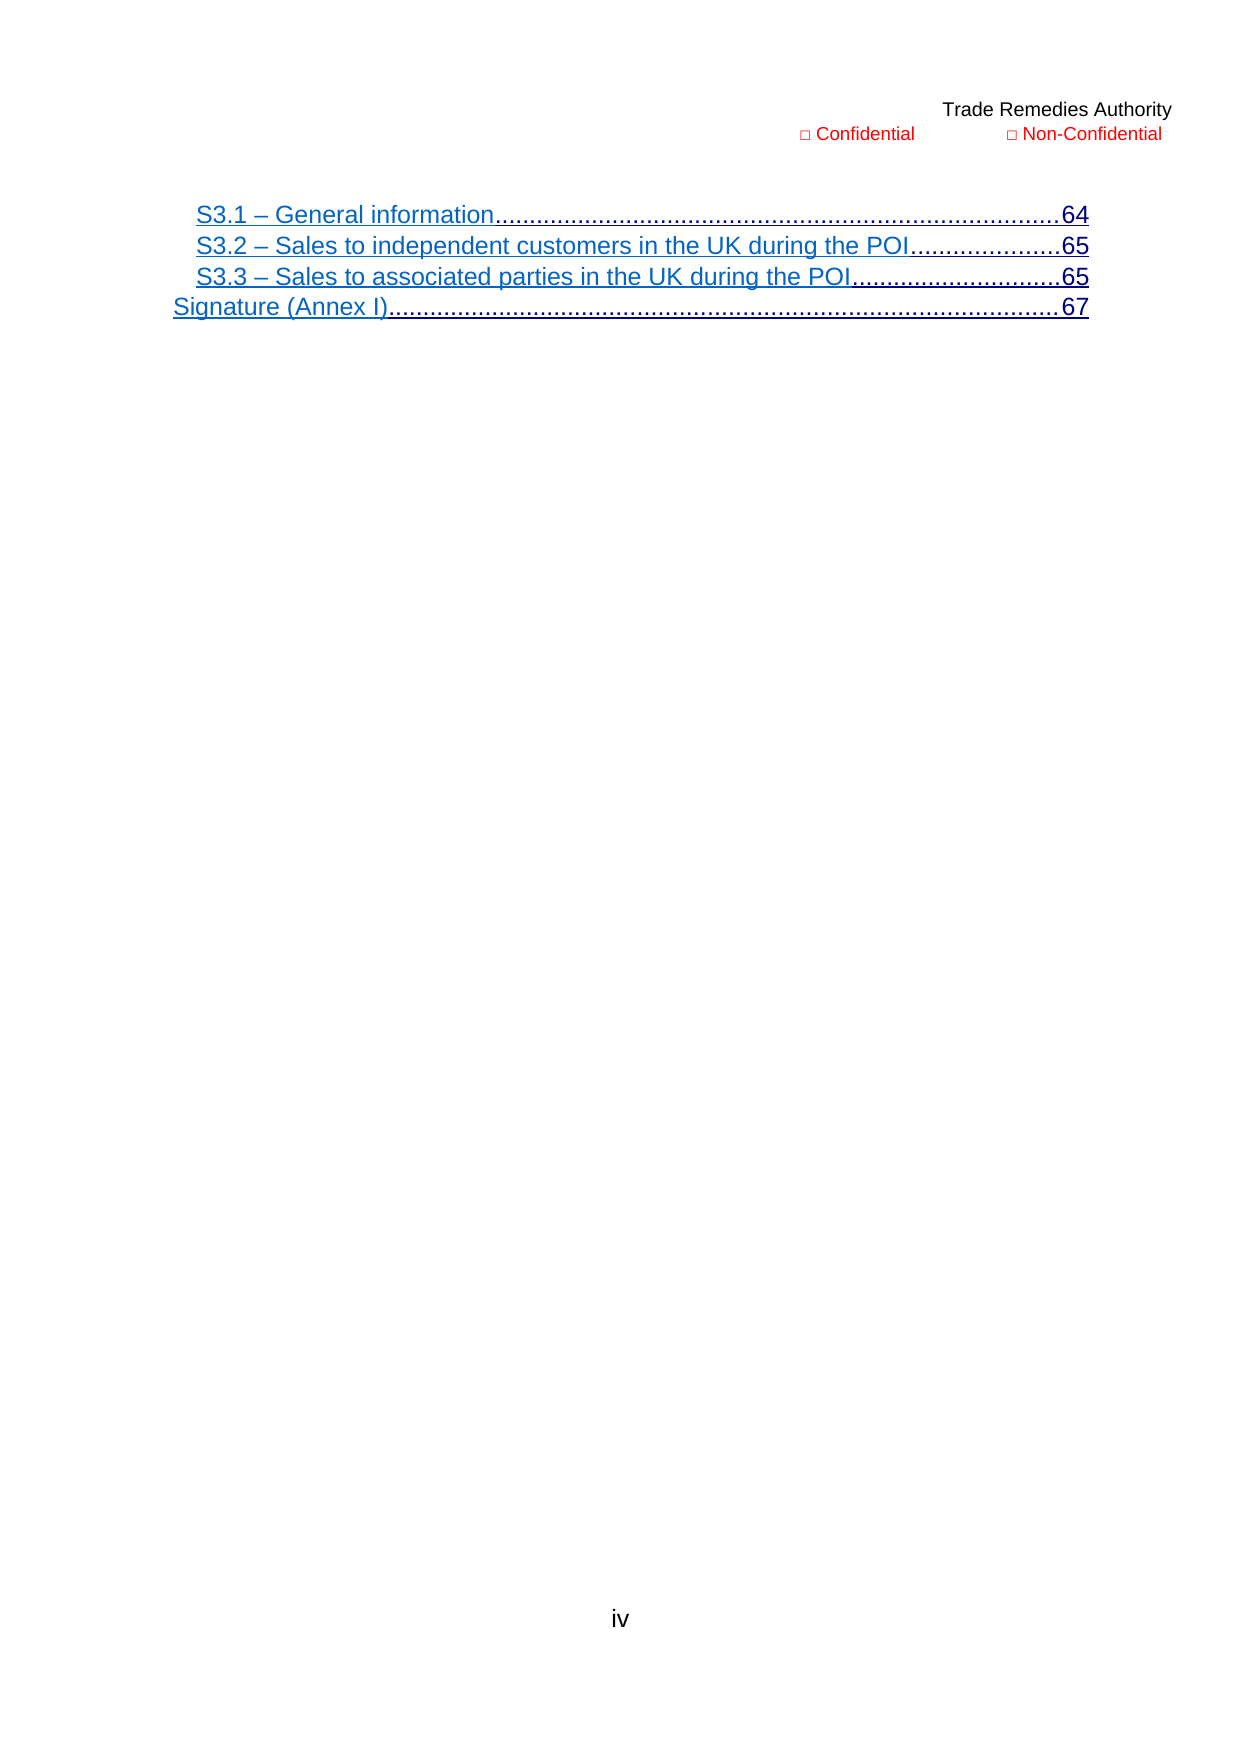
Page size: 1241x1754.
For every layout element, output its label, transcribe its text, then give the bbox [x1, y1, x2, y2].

text S3.3 – Sales to associated parties in the UK during the POI 65 [196, 262, 1090, 290]
text S3.2 – Sales to independent customers in the UK during the POI 65 [196, 231, 1090, 259]
text S3.1 – General information 64 [196, 200, 1090, 229]
text Signature (Annex I) 67 [173, 292, 1090, 321]
